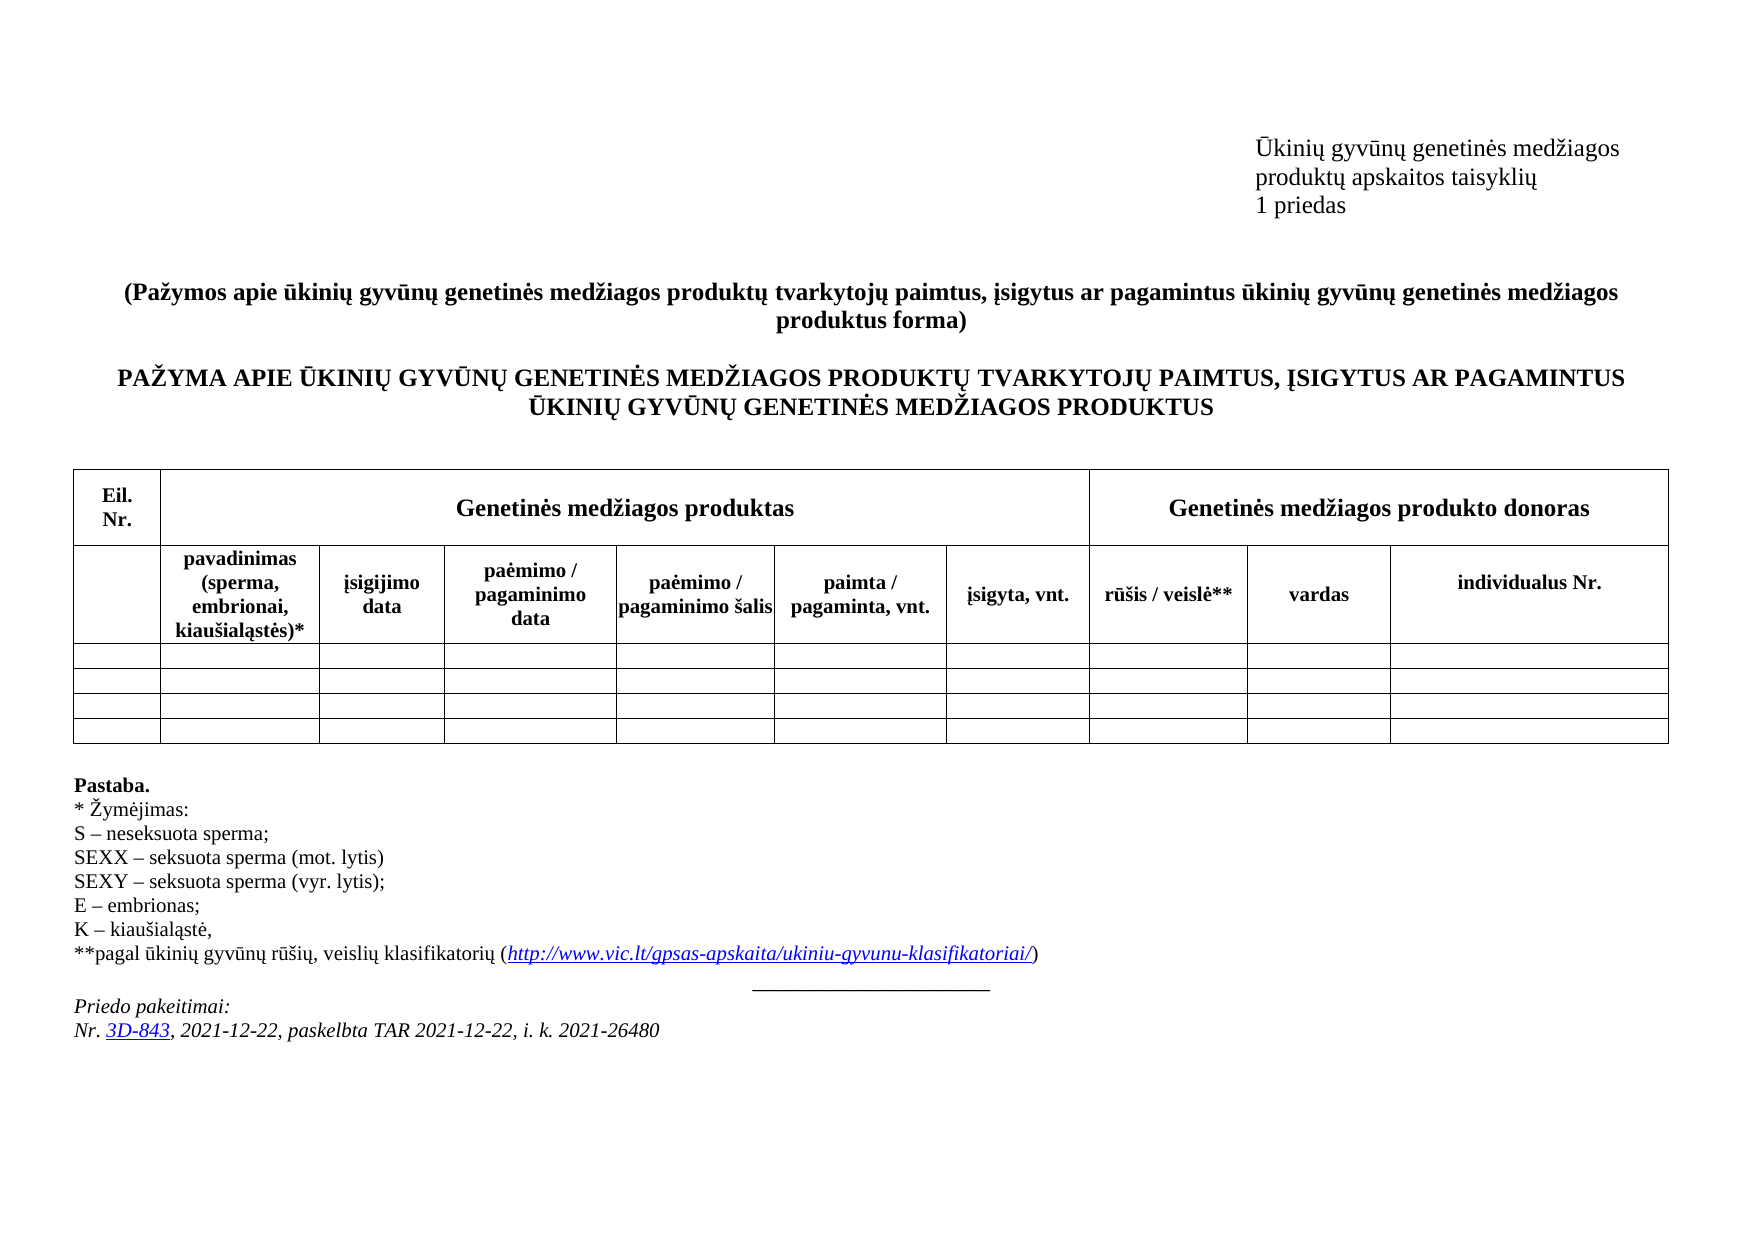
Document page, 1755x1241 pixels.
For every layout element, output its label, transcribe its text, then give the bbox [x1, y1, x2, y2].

table_cell [947, 694, 1089, 718]
table_cell [947, 644, 1089, 667]
table_cell rūšis / veislė** [1090, 546, 1247, 642]
table_cell [617, 644, 774, 667]
text produktų apskaitos taisyklių [1255, 162, 1668, 190]
table_cell vardas [1248, 546, 1390, 642]
text S – neseksuota sperma; [74, 821, 1668, 845]
table_cell [617, 719, 774, 743]
table_cell [1248, 694, 1390, 718]
table_cell [1391, 644, 1668, 667]
text Priedo pakeitimai: [74, 994, 1668, 1018]
table_cell [775, 669, 946, 693]
table_header Genetinės medžiagos produkto donoras [1090, 470, 1668, 545]
table_cell [74, 644, 160, 667]
table_cell [161, 719, 319, 743]
table_cell [161, 669, 319, 693]
text Pastaba. [74, 773, 1668, 797]
table_cell [161, 694, 319, 718]
table_cell [445, 719, 616, 743]
table_cell [947, 669, 1089, 693]
text **pagal ūkinių gyvūnų rūšių, veislių klasifikatorių (http://www.vic.lt/gpsas-apskaita/ukiniu-gyvunu-klasifikatoriai/) [74, 941, 1668, 965]
text * Žymėjimas: [74, 797, 1668, 821]
text SEXY – seksuota sperma (vyr. lytis); [74, 869, 1668, 893]
table_cell pavadinimas (sperma, embrionai, kiaušialąstės)* [161, 546, 319, 642]
table_cell [320, 694, 444, 718]
table_cell [1090, 669, 1247, 693]
table_cell paėmimo / pagaminimo šalis [617, 546, 774, 642]
table_cell [775, 694, 946, 718]
table_cell [1248, 644, 1390, 667]
table_cell [74, 669, 160, 693]
table_cell [1090, 719, 1247, 743]
table_cell paimta / pagaminta, vnt. [775, 546, 946, 642]
table_cell [1248, 669, 1390, 693]
table_cell [947, 719, 1089, 743]
table_cell [1090, 644, 1247, 667]
table_cell [161, 644, 319, 667]
table_cell individualus Nr. [1391, 546, 1668, 642]
table_cell [74, 546, 160, 642]
table_header Genetinės medžiagos produktas [161, 470, 1089, 545]
text Nr. 3D-843, 2021-12-22, paskelbta TAR 2021-12-22, i. k. 2021-26480 [74, 1018, 1668, 1042]
table_cell įsigijimo data [320, 546, 444, 642]
table_header Eil. Nr. [74, 470, 160, 545]
table_cell [320, 644, 444, 667]
table_cell [74, 719, 160, 743]
table_cell [1391, 694, 1668, 718]
text (Pažymos apie ūkinių gyvūnų genetinės medžiagos produktų tvarkytojų paimtus, įsigytus ar pagamintus ūkinių gyvūnų genetinės medžiagos produktus forma) [74, 277, 1668, 334]
table_cell [445, 669, 616, 693]
table_cell [445, 644, 616, 667]
table_cell [617, 669, 774, 693]
text SEXX – seksuota sperma (mot. lytis) [74, 845, 1668, 869]
table_cell [445, 694, 616, 718]
text Ūkinių gyvūnų genetinės medžiagos [1255, 133, 1668, 162]
text K – kiaušialąstė, [74, 917, 1668, 941]
table_cell [1090, 694, 1247, 718]
table_cell [1391, 719, 1668, 743]
table_cell [775, 719, 946, 743]
table_cell [1248, 719, 1390, 743]
text PAŽYMA APIE ŪKINIŲ GYVŪNŲ GENETINĖS MEDŽIAGOS PRODUKTŲ TVARKYTOJŲ PAIMTUS, ĮSIGYTUS AR PAGAMINTUS ŪKINIŲ GYVŪNŲ GENETINĖS MEDŽIAGOS PRODUKTUS [74, 363, 1668, 420]
text E – embrionas; [74, 893, 1668, 917]
table_cell [1391, 669, 1668, 693]
text ___________________ [74, 965, 1668, 994]
text 1 priedas [1255, 190, 1668, 219]
table_cell [320, 669, 444, 693]
table_cell paėmimo / pagaminimo data [445, 546, 616, 642]
table_cell [74, 694, 160, 718]
table_cell [617, 694, 774, 718]
table_cell [775, 644, 946, 667]
table_cell įsigyta, vnt. [947, 546, 1089, 642]
table_cell [320, 719, 444, 743]
